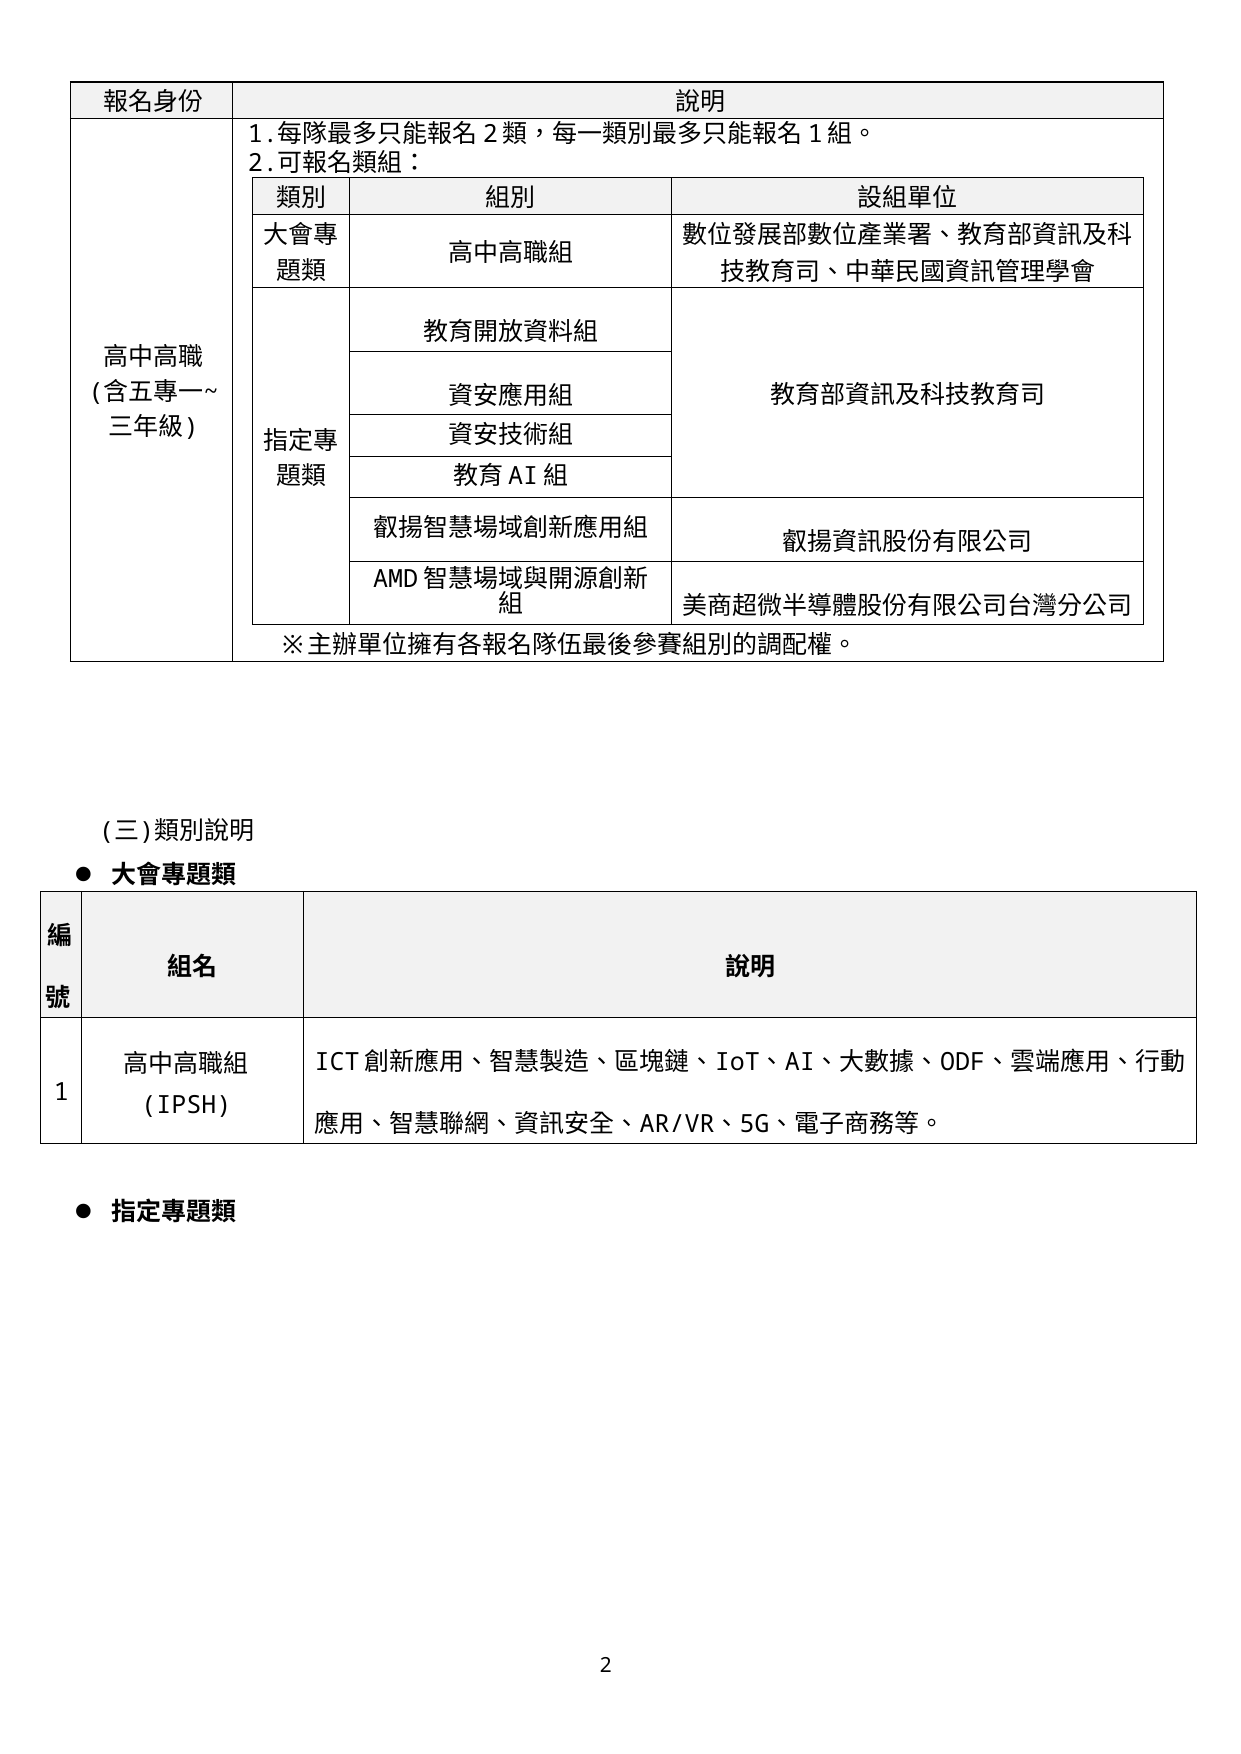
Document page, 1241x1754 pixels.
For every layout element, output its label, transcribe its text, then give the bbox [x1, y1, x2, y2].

table_header 報名身份 [71, 83, 232, 118]
table_header 組別 [350, 178, 671, 214]
text (三)類別說明 [99, 787, 1167, 849]
list 大會專題類 [74, 849, 1142, 891]
table_cell 大會專題類 [253, 215, 349, 287]
table_cell 教育開放資料組 [350, 288, 671, 351]
table_cell 1 [41, 1018, 81, 1143]
table_cell 叡揚資訊股份有限公司 [672, 498, 1143, 561]
table_cell ICT創新應用、智慧製造、區塊鏈、IoT、AI、大數據、ODF、雲端應用、行動應用、智慧聯網、資訊安全、AR/VR、5G、電子商務等。 [304, 1018, 1196, 1143]
table_cell 指定專題類 [253, 288, 349, 624]
table_header 編號 [41, 892, 81, 1017]
table_cell 美商超微半導體股份有限公司台灣分公司 [672, 562, 1143, 624]
table_cell 教育AI組 [350, 457, 671, 497]
table_cell 1.每隊最多只能報名2類，每一類別最多只能報名1組。 2.可報名類組： ※主辦單位擁有各報名隊伍最後參賽組別的調配權。 [233, 119, 1163, 661]
table_cell 高中高職組 (IPSH) [82, 1018, 303, 1143]
table_header 設組單位 [672, 178, 1143, 214]
table_cell 資安應用組 [350, 352, 671, 414]
table_header 類別 [253, 178, 349, 214]
table_header 組名 [82, 892, 303, 1017]
table_cell 高中高職組 [350, 215, 671, 287]
table_cell 資安技術組 [350, 415, 671, 456]
table_header 說明 [304, 892, 1196, 1017]
table_cell 高中高職 (含五專一~三年級) [71, 119, 232, 661]
table_cell 教育部資訊及科技教育司 [672, 288, 1143, 497]
table_cell AMD智慧場域與開源創新組 [350, 562, 671, 624]
table_cell 數位發展部數位產業署、教育部資訊及科技教育司、中華民國資訊管理學會 [672, 215, 1143, 287]
table_header 說明 [233, 83, 1163, 118]
table_cell 叡揚智慧場域創新應用組 [350, 498, 671, 561]
list 指定專題類 [74, 1186, 1142, 1227]
